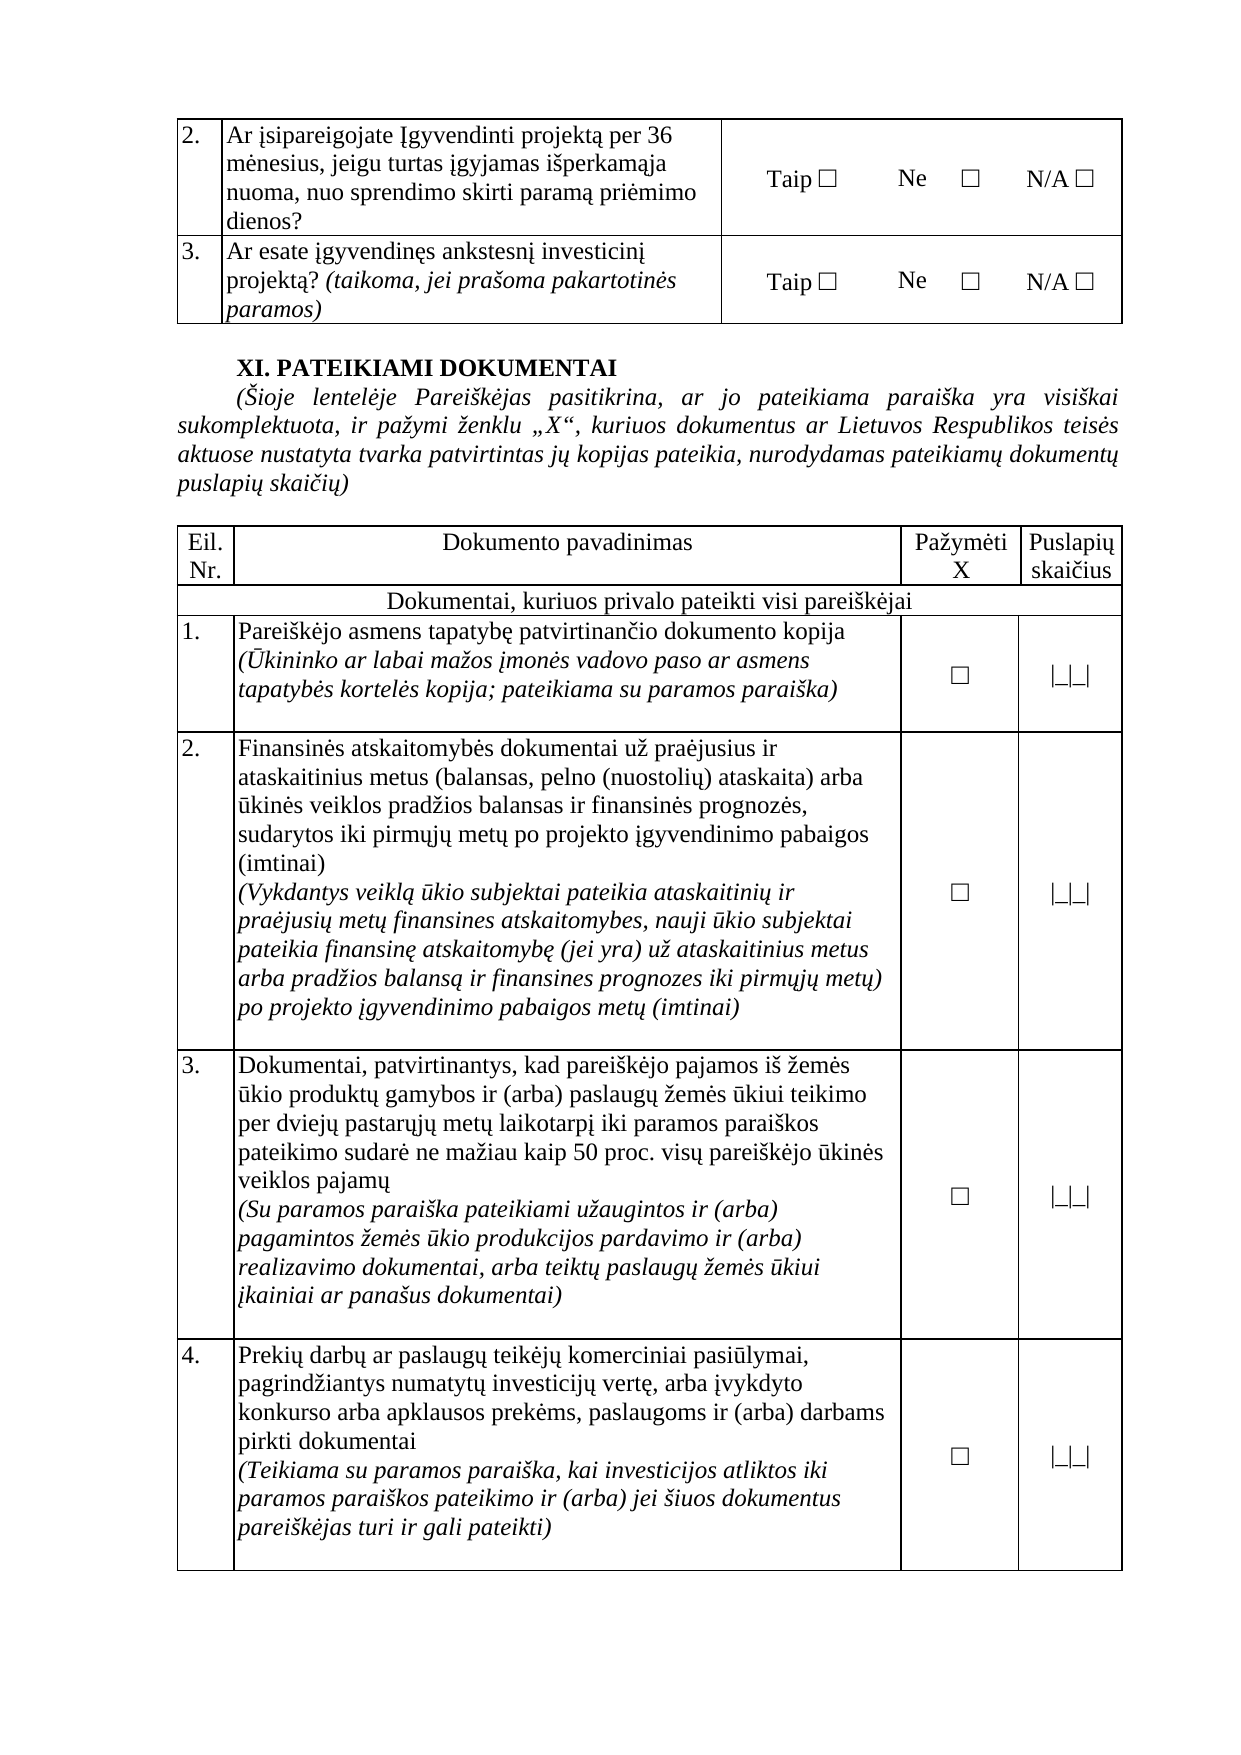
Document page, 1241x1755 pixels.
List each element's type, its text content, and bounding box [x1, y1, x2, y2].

table_cell 3. [178, 236, 221, 322]
table_cell Pareiškėjo asmens tapatybę patvirtinančio dokumento kopija (Ūkininko ar labai mažos įmonės vadovo paso ar asmens tapatybės kortelės kopija; pateikiama su paramos paraiška) [235, 616, 900, 731]
table_header Eil. Nr. [178, 527, 233, 584]
table_cell Dokumentai, patvirtinantys, kad pareiškėjo pajamos iš žemės ūkio produktų gamybos ir (arba) paslaugų žemės ūkiui teikimo per dviejų pastarųjų metų laikotarpį iki paramos paraiškos pateikimo sudarė ne mažiau kaip 50 proc. visų pareiškėjo ūkinės veiklos pajamų (Su paramos paraiška pateikiami užaugintos ir (arba) pagamintos žemės ūkio produkcijos pardavimo ir (arba) realizavimo dokumentai, arba teiktų paslaugų žemės ūkiui įkainiai ar panašus dokumentai) [235, 1051, 900, 1338]
table_cell |_|_| [1019, 1051, 1121, 1338]
table_cell Dokumentai, kuriuos privalo pateikti visi pareiškėjai [178, 586, 1121, 615]
table_header Puslapių skaičius [1022, 527, 1121, 584]
table_cell 2. [178, 733, 233, 1049]
table_cell |_|_| [1019, 1340, 1121, 1570]
table_cell Prekių darbų ar paslaugų teikėjų komerciniai pasiūlymai, pagrindžiantys numatytų investicijų vertę, arba įvykdyto konkurso arba apklausos prekėms, paslaugoms ir (arba) darbams pirkti dokumentai (Teikiama su paramos paraiška, kai investicijos atliktos iki paramos paraiškos pateikimo ir (arba) jei šiuos dokumentus pareiškėjas turi ir gali pateikti) [235, 1340, 900, 1570]
table_cell |_|_| [1019, 733, 1121, 1049]
table_header Pažymėti X [902, 527, 1020, 584]
table_cell Ne [881, 236, 943, 322]
text (Šioje lentelėje Pareiškėjas pasitikrina, ar jo pateikiama paraiška yra visiškai sukomplektuota, ir pažymi ženklu „X“, kuriuos dokumentus ar Lietuvos Respublikos teisės aktuose nustatyta tvarka patvirtintas jų kopijas pateikia, nurodydamas pateikiamų dokumentų puslapių skaičių) [177, 382, 1122, 497]
table_cell Ar esate įgyvendinęs ankstesnį investicinį projektą? (taikoma, jei prašoma pakartotinės paramos) [223, 236, 721, 322]
table_cell Ar įsipareigojate Įgyvendinti projektą per 36 mėnesius, jeigu turtas įgyjamas išperkamąja nuoma, nuo sprendimo skirti paramą priėmimo dienos? [223, 120, 721, 235]
table_cell □ [943, 120, 997, 235]
table_cell Taip □ [722, 120, 881, 235]
table_cell 2. [178, 120, 221, 235]
table_cell N/A □ [997, 120, 1121, 235]
table_cell 3. [178, 1051, 233, 1338]
table_cell □ [902, 1340, 1018, 1570]
table_cell Ne [881, 120, 943, 235]
table_cell Finansinės atskaitomybės dokumentai už praėjusius ir ataskaitinius metus (balansas, pelno (nuostolių) ataskaita) arba ūkinės veiklos pradžios balansas ir finansinės prognozės, sudarytos iki pirmųjų metų po projekto įgyvendinimo pabaigos (imtinai) (Vykdantys veiklą ūkio subjektai pateikia ataskaitinių ir praėjusių metų finansines atskaitomybes, nauji ūkio subjektai pateikia finansinę atskaitomybę (jei yra) už ataskaitinius metus arba pradžios balansą ir finansines prognozes iki pirmųjų metų) po projekto įgyvendinimo pabaigos metų (imtinai) [235, 733, 900, 1049]
table_cell Taip □ [722, 236, 881, 322]
table_header Dokumento pavadinimas [235, 527, 900, 584]
table_cell |_|_| [1019, 616, 1121, 731]
table_cell □ [943, 236, 997, 322]
table_cell □ [902, 733, 1018, 1049]
text XI. PATEIKIAMI DOKUMENTAI [177, 353, 1122, 382]
table_cell N/A □ [997, 236, 1121, 322]
table_cell □ [902, 616, 1018, 731]
table_cell 1. [178, 616, 233, 731]
table_cell □ [902, 1051, 1018, 1338]
table_cell 4. [178, 1340, 233, 1570]
